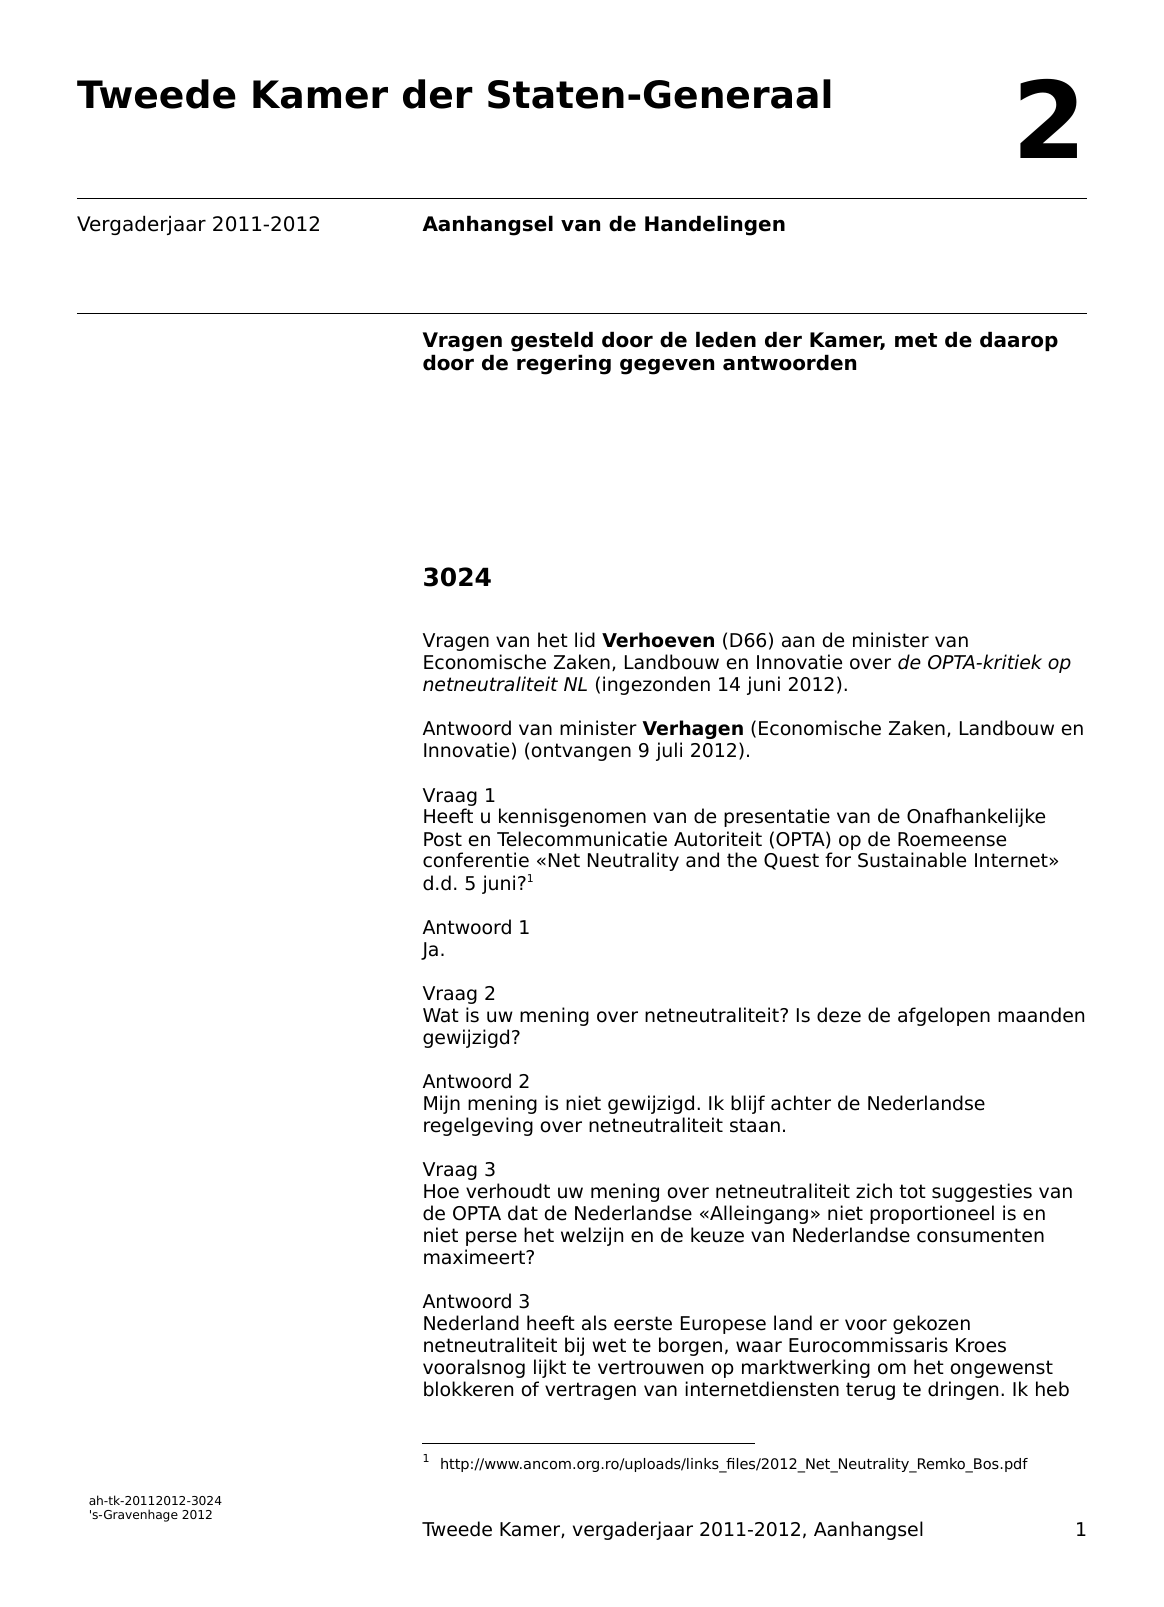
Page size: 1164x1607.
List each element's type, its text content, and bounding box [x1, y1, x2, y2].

text 's-Gravenhage 2012 [88, 1508, 323, 1522]
text Antwoord 2 [422, 1071, 1087, 1093]
text Ja. [422, 938, 1087, 961]
text Nederland heeft als eerste Europese land er voor gekozen netneutraliteit bij wet te borgen, waar Eurocommissaris Kroes vooralsnog lijkt te vertrouwen op marktwerking om het ongewenst blokkeren of vertragen van internetdiensten terug te dringen. Ik heb [422, 1313, 1087, 1401]
text Wat is uw mening over netneutraliteit? Is deze de afgelopen maanden gewijzigd? [422, 1005, 1087, 1049]
text Vragen van het lid Verhoeven (D66) aan de minister van Economische Zaken, Landbouw en Innovatie over de OPTA-kritiek op netneutraliteit NL (ingezonden 14 juni 2012). [422, 630, 1087, 696]
text ah-tk-20112012-3024 [88, 1494, 323, 1508]
text Vraag 1 [422, 784, 1087, 806]
table_cell Vergaderjaar 2011-2012 [77, 199, 422, 313]
text Antwoord 1 [422, 917, 1087, 938]
text Vraag 3 [422, 1159, 1087, 1181]
text 3024 [422, 563, 1087, 592]
text Antwoord van minister Verhagen (Economische Zaken, Landbouw en Innovatie) (ontvangen 9 juli 2012). [422, 718, 1087, 762]
table_cell Aanhangsel van de Handelingen [422, 199, 1087, 313]
table_cell Vragen gesteld door de leden der Kamer, met de daarop door de regering gegeven antwoorden [422, 314, 1087, 375]
text Heeft u kennisgenomen van de presentatie van de Onafhankelijke Post en Telecommunicatie Autoriteit (OPTA) op de Roemeense conferentie «Net Neutrality and the Quest for Sustainable Internet» d.d. 5 juni? [422, 806, 1087, 894]
text Antwoord 3 [422, 1291, 1087, 1313]
table_header Tweede Kamer der Staten-Generaal [77, 59, 886, 198]
text Mijn mening is niet gewijzigd. Ik blijf achter de Nederlandse regelgeving over netneutraliteit staan. [422, 1093, 1087, 1137]
table_cell [77, 314, 422, 375]
text http://www.ancom.org.ro/uploads/links_files/2012_Net_Neutrality_Remko_Bos.pdf [422, 1452, 1087, 1474]
table_header 2 [886, 59, 1087, 198]
text Vraag 2 [422, 983, 1087, 1005]
text Hoe verhoudt uw mening over netneutraliteit zich tot suggesties van de OPTA dat de Nederlandse «Alleingang» niet proportioneel is en niet perse het welzijn en de keuze van Nederlandse consumenten maximeert? [422, 1181, 1087, 1269]
